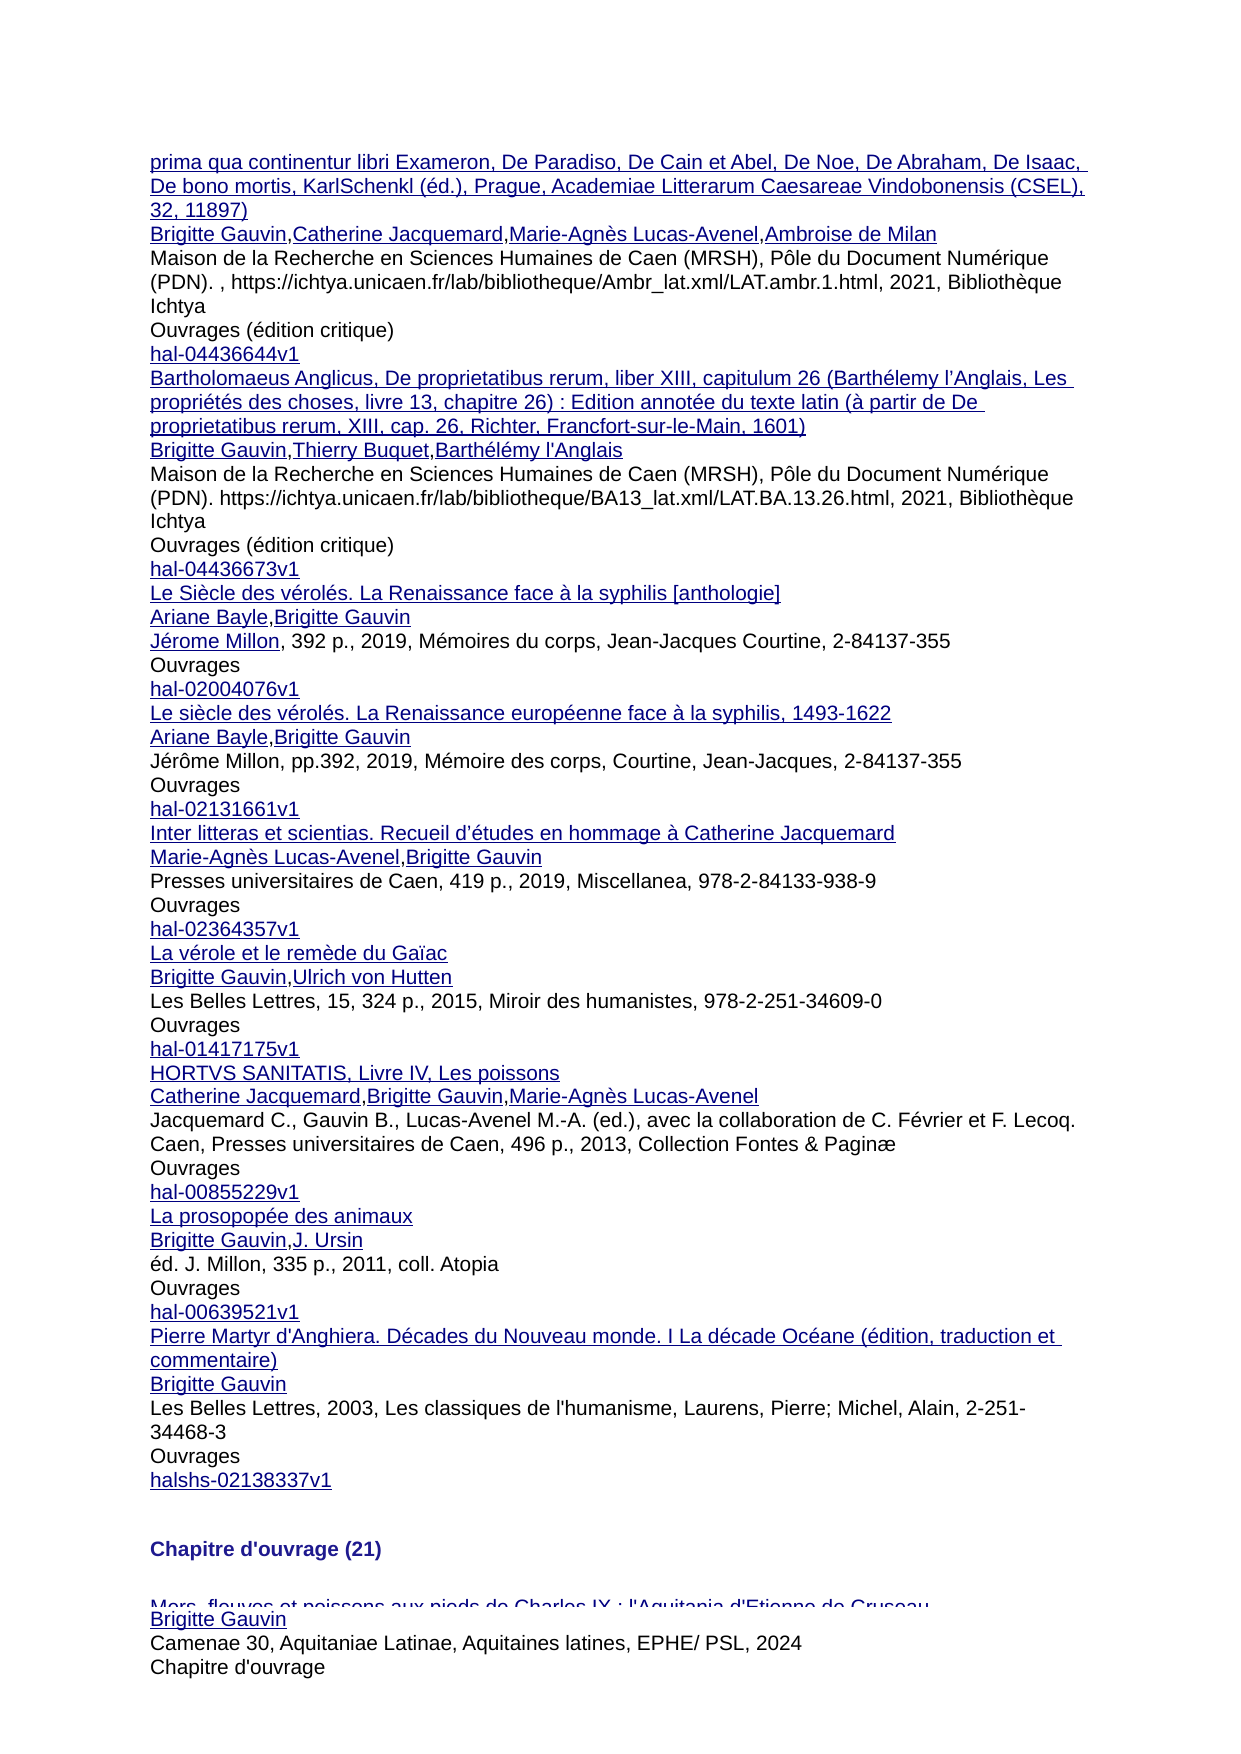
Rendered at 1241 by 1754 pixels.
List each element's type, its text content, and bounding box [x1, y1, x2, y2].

table_cell HORTVS SANITATIS, Livre IV, Les poissons Catherine Jacquemard,Brigitte Gauvin,Marie-Agnès Lucas-Avenel Jacquemard C., Gauvin B., Lucas-Avenel M.-A. (ed.), avec la collaboration de C. Février et F. Lecoq. Caen, Presses universitaires de Caen, 496 p., 2013, Collection Fontes & Paginæ Ouvrages hal-00855229v1 [150, 1060, 1090, 1204]
table_cell Le Siècle des vérolés. La Renaissance face à la syphilis [anthologie] Ariane Bayle,Brigitte Gauvin Jérome Millon, 392 p., 2019, Mémoires du corps, Jean-Jacques Courtine, 2-84137-355 Ouvrages hal-02004076v1 [150, 581, 1090, 701]
subtitle Chapitre d'ouvrage (21) [150, 1536, 1090, 1560]
table_cell Le siècle des vérolés. La Renaissance européenne face à la syphilis, 1493-1622 Ariane Bayle,Brigitte Gauvin Jérôme Millon, pp.392, 2019, Mémoire des corps, Courtine, Jean-Jacques, 2-84137-355 Ouvrages hal-02131661v1 [150, 701, 1090, 821]
table_cell Pierre Martyr d'Anghiera. Décades du Nouveau monde. I La décade Océane (édition, traduction et commentaire) Brigitte Gauvin Les Belles Lettres, 2003, Les classiques de l'humanisme, Laurens, Pierre; Michel, Alain, 2-251-34468-3 Ouvrages halshs-02138337v1 [150, 1324, 1090, 1492]
table_cell Bartholomaeus Anglicus, De proprietatibus rerum, liber XIII, capitulum 26 (Barthélemy l’Anglais, Les propriétés des choses, livre 13, chapitre 26) : Edition annotée du texte latin (à partir de De proprietatibus rerum, XIII, cap. 26, Richter, Francfort-sur-le-Main, 1601) Brigitte Gauvin,Thierry Buquet,Barthélémy l'Anglais Maison de la Recherche en Sciences Humaines de Caen (MRSH), Pôle du Document Numérique (PDN). https://ichtya.unicaen.fr/lab/bibliotheque/BA13_lat.xml/LAT.BA.13.26.html, 2021, Bibliothèque Ichtya Ouvrages (édition critique) hal-04436673v1 [150, 366, 1090, 581]
table_cell Inter litteras et scientias. Recueil d’études en hommage à Catherine Jacquemard Marie-Agnès Lucas-Avenel,Brigitte Gauvin Presses universitaires de Caen, 419 p., 2019, Miscellanea, 978-2-84133-938-9 Ouvrages hal-02364357v1 [150, 821, 1090, 941]
table_cell La vérole et le remède du Gaïac Brigitte Gauvin,Ulrich von Hutten Les Belles Lettres, 15, 324 p., 2015, Miroir des humanistes, 978-2-251-34609-0 Ouvrages hal-01417175v1 [150, 941, 1090, 1060]
table_header Mers, fleuves et poissons aux pieds de Charles IX : l'Aquitania d'Etienne de Cruseau Brigitte Gauvin Camenae 30, Aquitaniae Latinae, Aquitaines latines, EPHE/ PSL, 2024 Chapitre d'ouvrage [150, 1595, 1090, 1679]
table_cell Ambrosius, Hexæmeron liber V, capitula I-XI (Ambroise de Milan, Hexaméron, livre 5, chapitres 1-11) : Edition annotée du texte latin à partir de l’édition de K. Schenkl (Sancti Ambrosii opera pars prima qua continentur libri Exameron, De Paradiso, De Cain et Abel, De Noe, De Abraham, De Isaac, De bono mortis, KarlSchenkl (éd.), Prague, Academiae Litterarum Caesareae Vindobonensis (CSEL), 32, 11897) Brigitte Gauvin,Catherine Jacquemard,Marie-Agnès Lucas-Avenel,Ambroise de Milan Maison de la Recherche en Sciences Humaines de Caen (MRSH), Pôle du Document Numérique (PDN). , https://ichtya.unicaen.fr/lab/bibliotheque/Ambr_lat.xml/LAT.ambr.1.html, 2021, Bibliothèque Ichtya Ouvrages (édition critique) hal-04436644v1 [150, 150, 1090, 366]
table_cell La prosopopée des animaux Brigitte Gauvin,J. Ursin éd. J. Millon, 335 p., 2011, coll. Atopia Ouvrages hal-00639521v1 [150, 1204, 1090, 1324]
